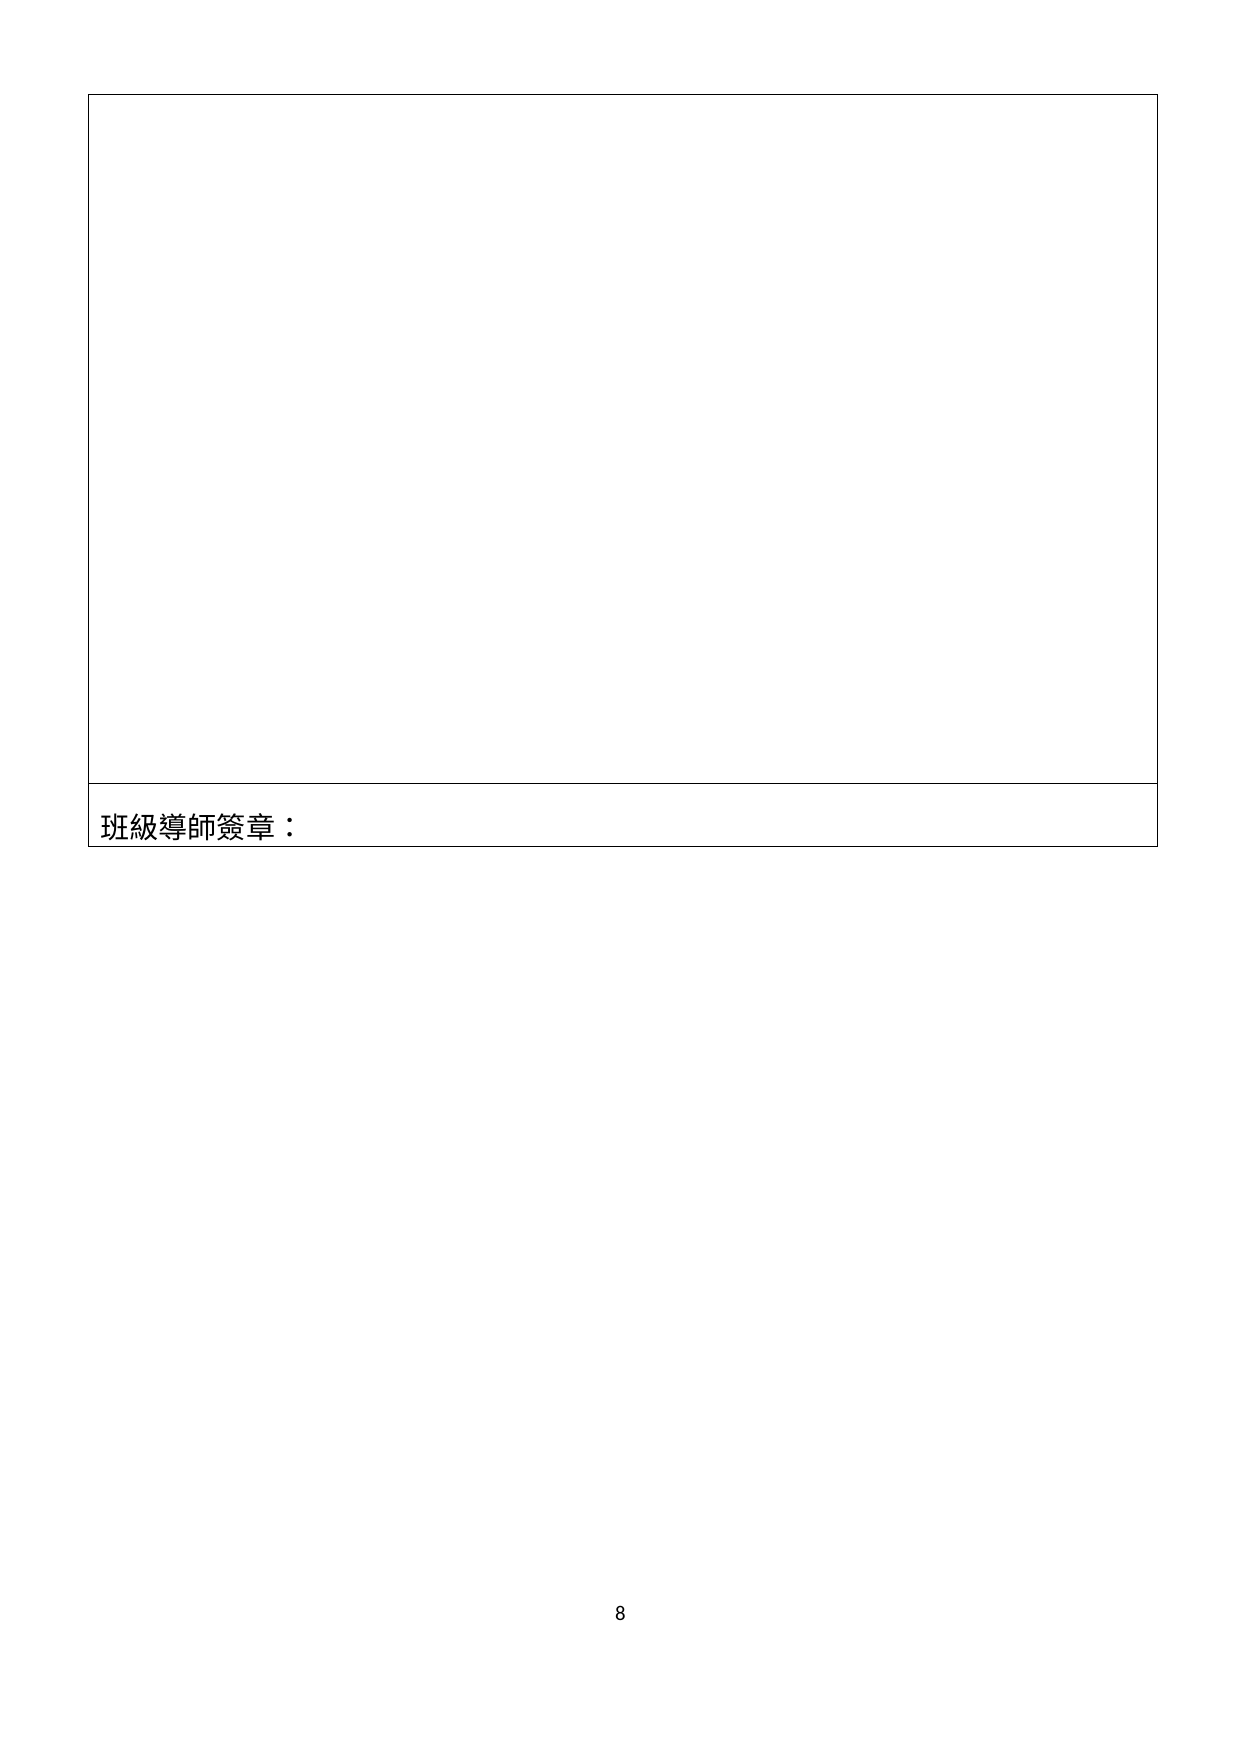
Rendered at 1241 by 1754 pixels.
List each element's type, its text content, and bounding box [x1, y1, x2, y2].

table_cell [89, 95, 1157, 783]
table_cell [1158, 783, 1178, 846]
table_cell [1158, 94, 1178, 783]
table_cell 班級導師簽章： [89, 784, 1157, 846]
